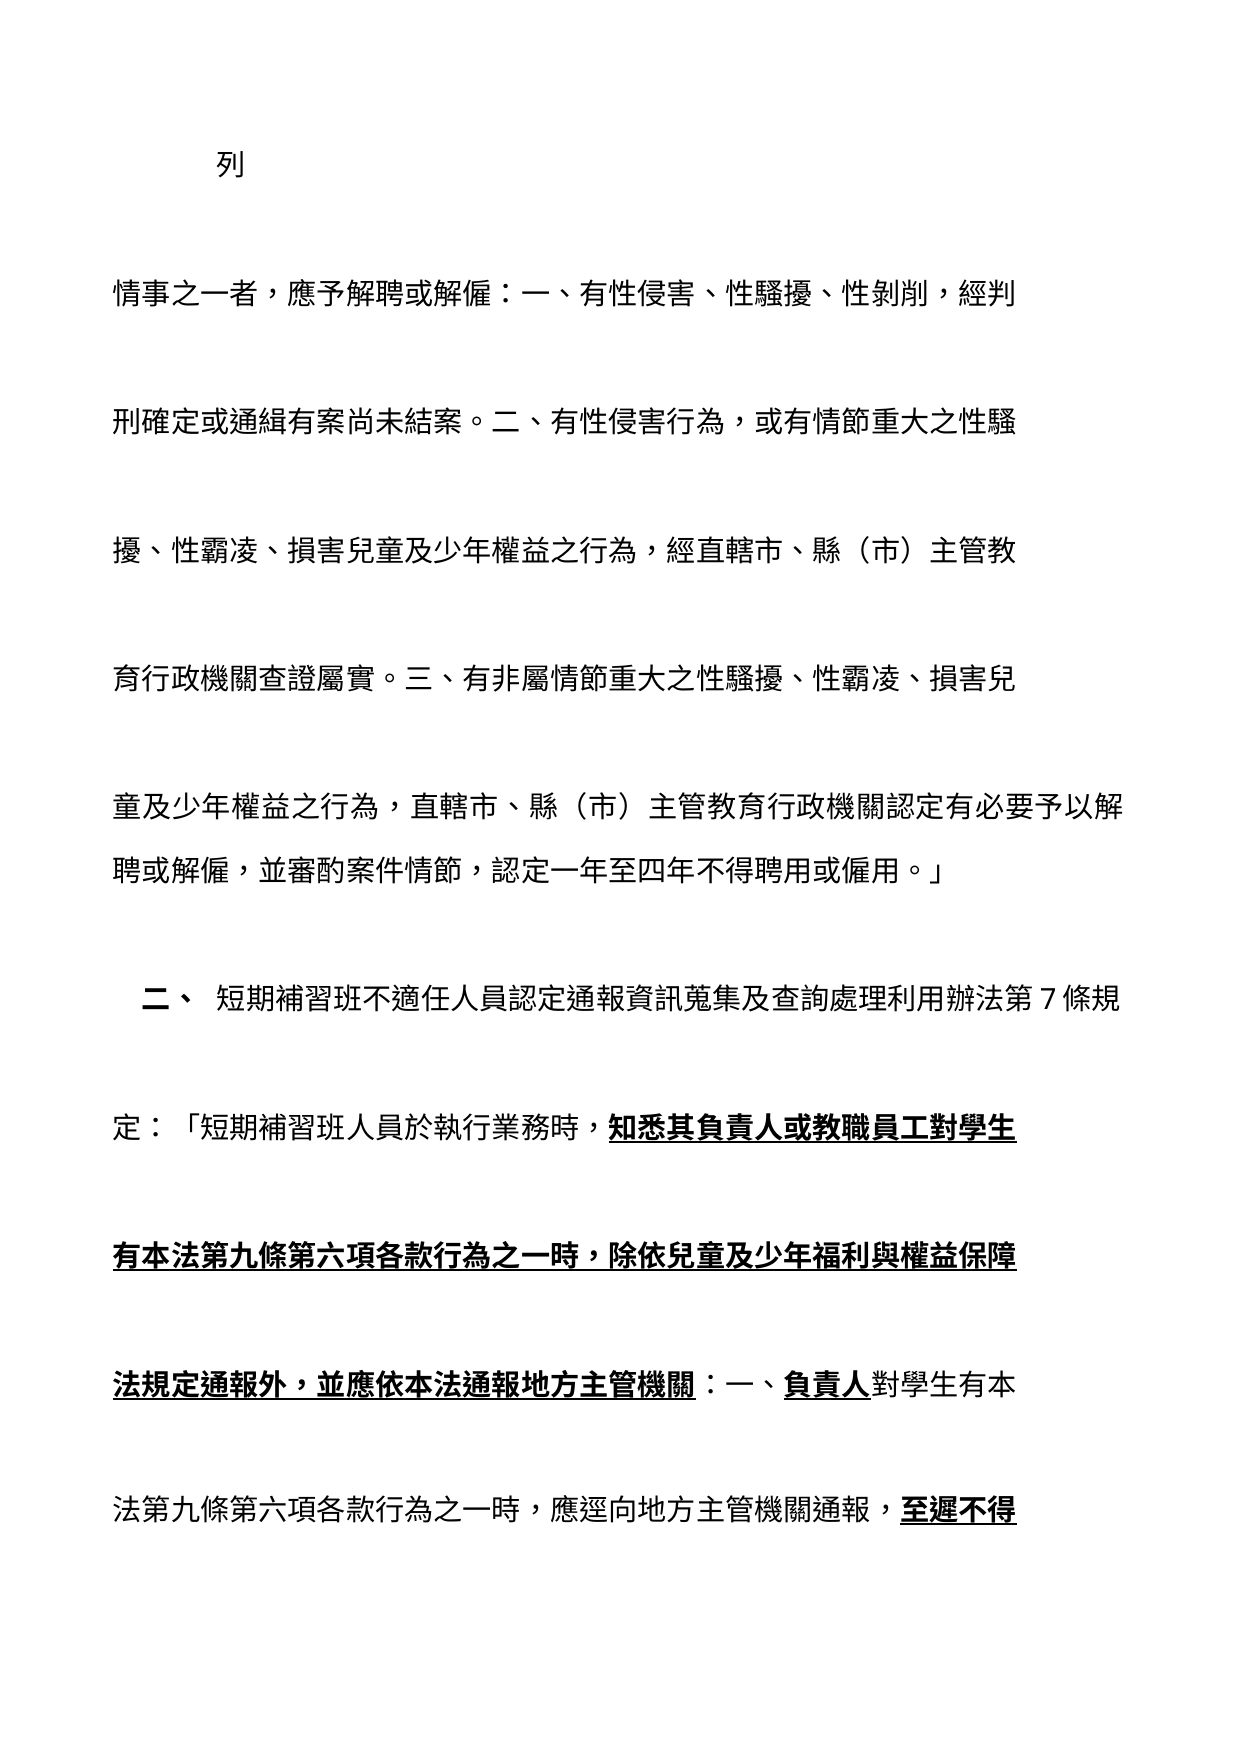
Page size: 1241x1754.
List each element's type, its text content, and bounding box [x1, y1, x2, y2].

text 刑確定或通緝有案尚未結案。二、有性侵害行為，或有情節重大之性騷 [112, 399, 1128, 441]
text 情事之一者，應予解聘或解僱：一、有性侵害、性騷擾、性剝削，經判 [112, 270, 1128, 312]
text 法規定通報外，並應依本法通報地方主管機關：一、負責人對學生有本 [112, 1361, 1128, 1403]
text 定：「短期補習班人員於執行業務時，知悉其負責人或教職員工對學生 [112, 1104, 1128, 1147]
list 短期補習班不適任人員認定通報資訊蒐集及查詢處理利用辦法第7條規 [142, 976, 1128, 1018]
text 有本法第九條第六項各款行為之一時，除依兒童及少年福利與權益保障 [112, 1233, 1128, 1275]
text 擾、性霸凌、損害兒童及少年權益之行為，經直轄市、縣（市）主管教 [112, 527, 1128, 569]
text 法第九條第六項各款行為之一時，應逕向地方主管機關通報，至遲不得 [112, 1487, 1128, 1529]
list 補習及進修教育法第9條第6項規定:「短期補習班之教職員工，有下列 [142, 142, 1128, 184]
text 童及少年權益之行為，直轄市、縣（市）主管教育行政機關認定有必要予以解聘或解僱，並審酌案件情節，認定一年至四年不得聘用或僱用。」 [112, 784, 1128, 890]
text 育行政機關查證屬實。三、有非屬情節重大之性騷擾、性霸凌、損害兒 [112, 656, 1128, 698]
